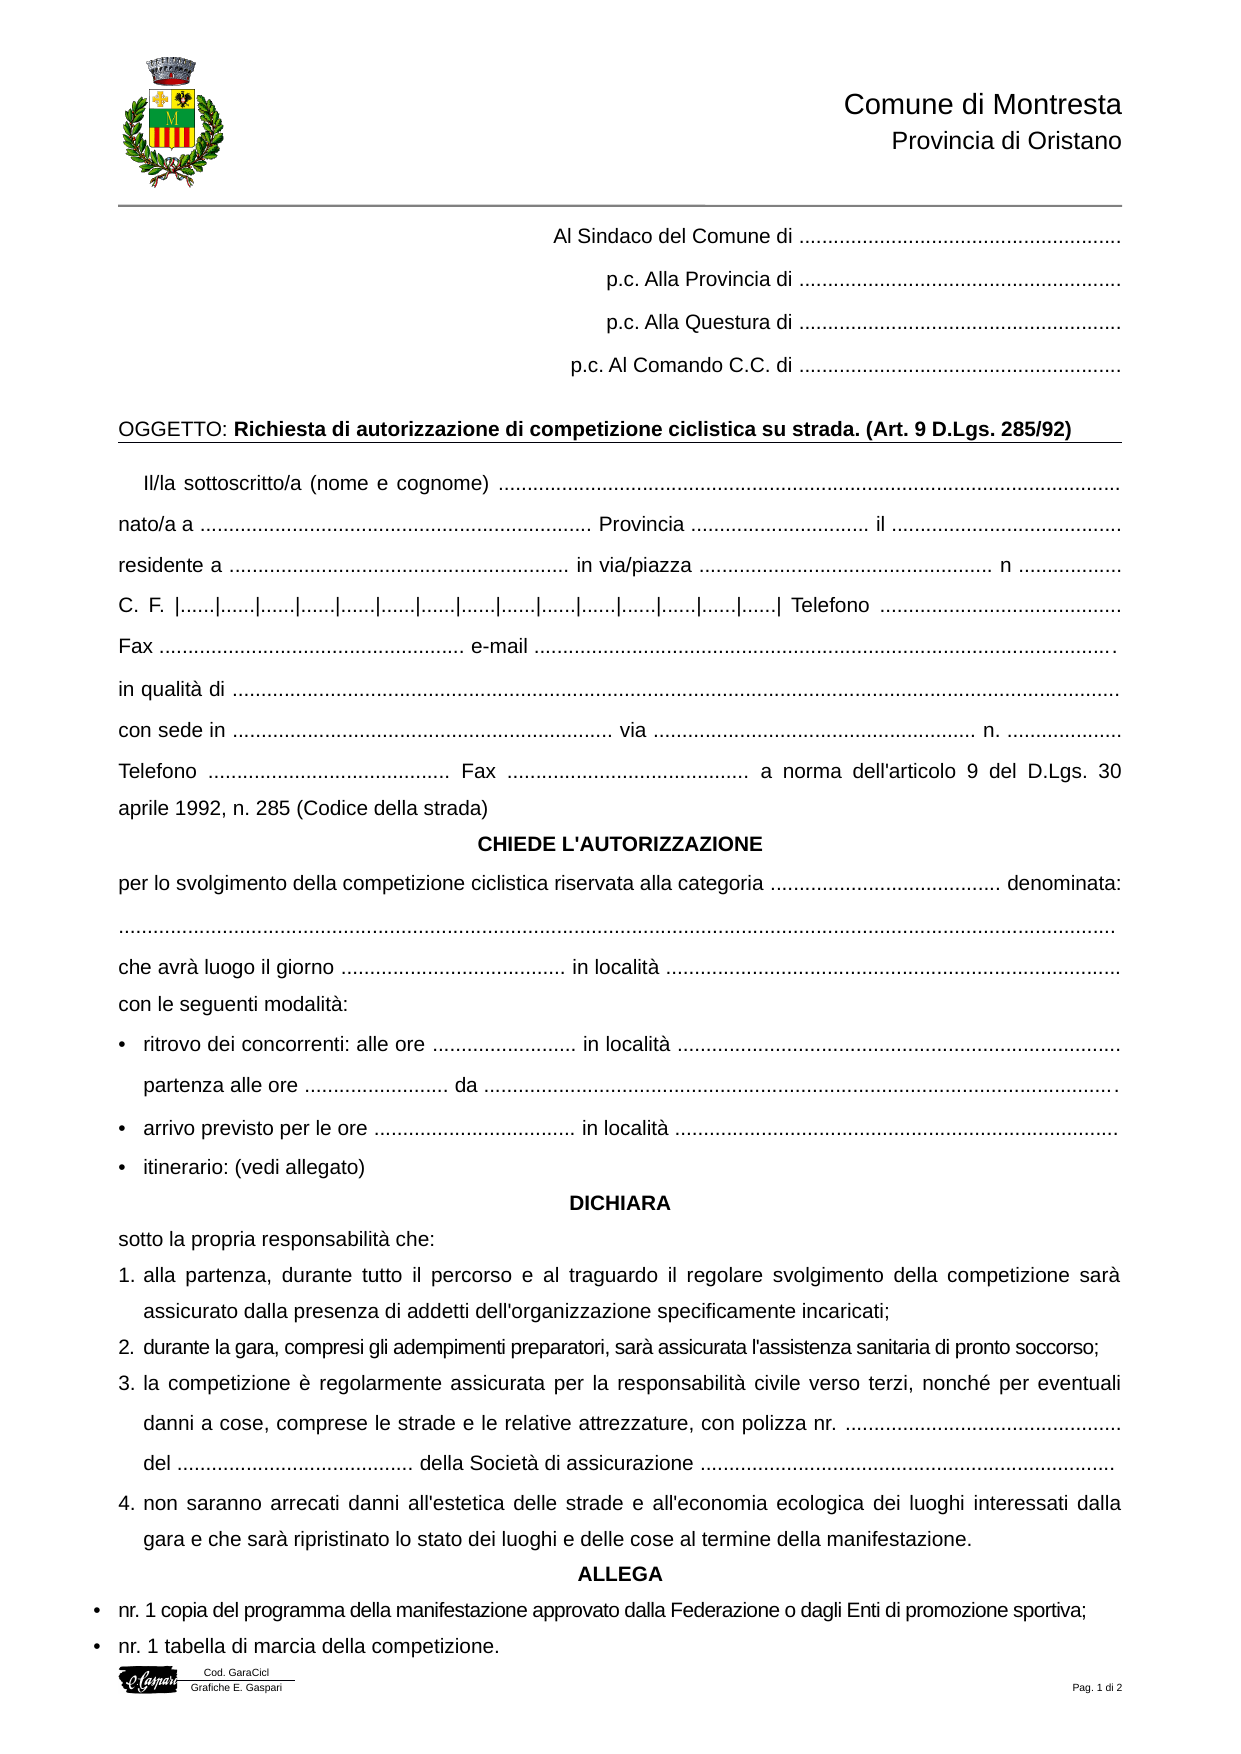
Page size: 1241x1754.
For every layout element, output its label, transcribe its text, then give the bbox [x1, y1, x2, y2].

text p.c. Alla Questura di ........................................................ [443, 306, 1122, 335]
text 4. non saranno arrecati danni all'estetica delle strade e all'economia ecologica dei luoghi interessati dalla gara e che sarà ripristinato lo stato dei luoghi e delle cose al termine della manifestazione. [118, 1490, 1122, 1550]
text in qualità di .......................................................................................................................................................... con sede in .................................................................. via ........................................................ n. .................... Telefono .......................................... Fax .......................................... a norma dell'articolo 9 del D.Lgs. 30 aprile 1992, n. 285 (Codice della strada) [118, 673, 1122, 819]
text Il/la sottoscritto/a (nome e cognome) ............................................................................................................ nato/a a .................................................................... Provincia ............................... il ........................................ residente a ........................................................... in via/piazza ................................................... n .................. C. F. |......|......|......|......|......|......|......|......|......|......|......|......|......|......|......| Telefono .......................................... Fax ..................................................... e-mail ..................................................................................................... [118, 467, 1122, 659]
text 1. alla partenza, durante tutto il percorso e al traguardo il regolare svolgimento della competizione sarà assicurato dalla presenza di addetti dell'organizzazione specificamente incaricati; [118, 1263, 1122, 1323]
text • nr. 1 copia del programma della manifestazione approvato dalla Federazione o dagli Enti di promozione sportiva; [93, 1598, 1122, 1622]
text OGGETTO: Richiesta di autorizzazione di competizione ciclistica su strada. (Art. 9 D.Lgs. 285/92) [118, 416, 1122, 442]
text CHIEDE L'AUTORIZZAZIONE [118, 832, 1122, 856]
text ALLEGA [118, 1562, 1122, 1586]
text • itinerario: (vedi allegato) [118, 1155, 1122, 1179]
picture [122, 57, 224, 188]
picture [118, 1665, 178, 1694]
text p.c. Alla Provincia di ........................................................ [443, 263, 1122, 292]
text • arrivo previsto per le ore ................................... in località ............................................................................. [118, 1112, 1122, 1141]
text Comune di Montresta [224, 87, 1122, 121]
text • nr. 1 tabella di marcia della competizione. [93, 1634, 1122, 1658]
text • ritrovo dei concorrenti: alle ore ......................... in località ............................................................................. partenza alle ore ......................... da .............................................................................................................. [118, 1028, 1122, 1097]
text sotto la propria responsabilità che: [118, 1227, 1122, 1251]
text 3. la competizione è regolarmente assicurata per la responsabilità civile verso terzi, nonché per eventuali danni a cose, comprese le strade e le relative attrezzature, con polizza nr. ................................................ del ......................................... della Società di assicurazione ........................................................................ [118, 1371, 1122, 1476]
text Al Sindaco del Comune di ........................................................ [443, 220, 1122, 249]
text per lo svolgimento della competizione ciclistica riservata alla categoria ........................................ denominata: [118, 867, 1122, 896]
text ............................................................................................................................................................................. che avrà luogo il giorno ....................................... in località ............................................................................... con le seguenti modalità: [118, 911, 1122, 1016]
text p.c. Al Comando C.C. di ........................................................ [443, 349, 1122, 378]
text Provincia di Oristano [224, 126, 1122, 155]
text 2. durante la gara, compresi gli adempimenti preparatori, sarà assicurata l'assistenza sanitaria di pronto soccorso; [118, 1335, 1122, 1359]
text DICHIARA [118, 1191, 1122, 1215]
